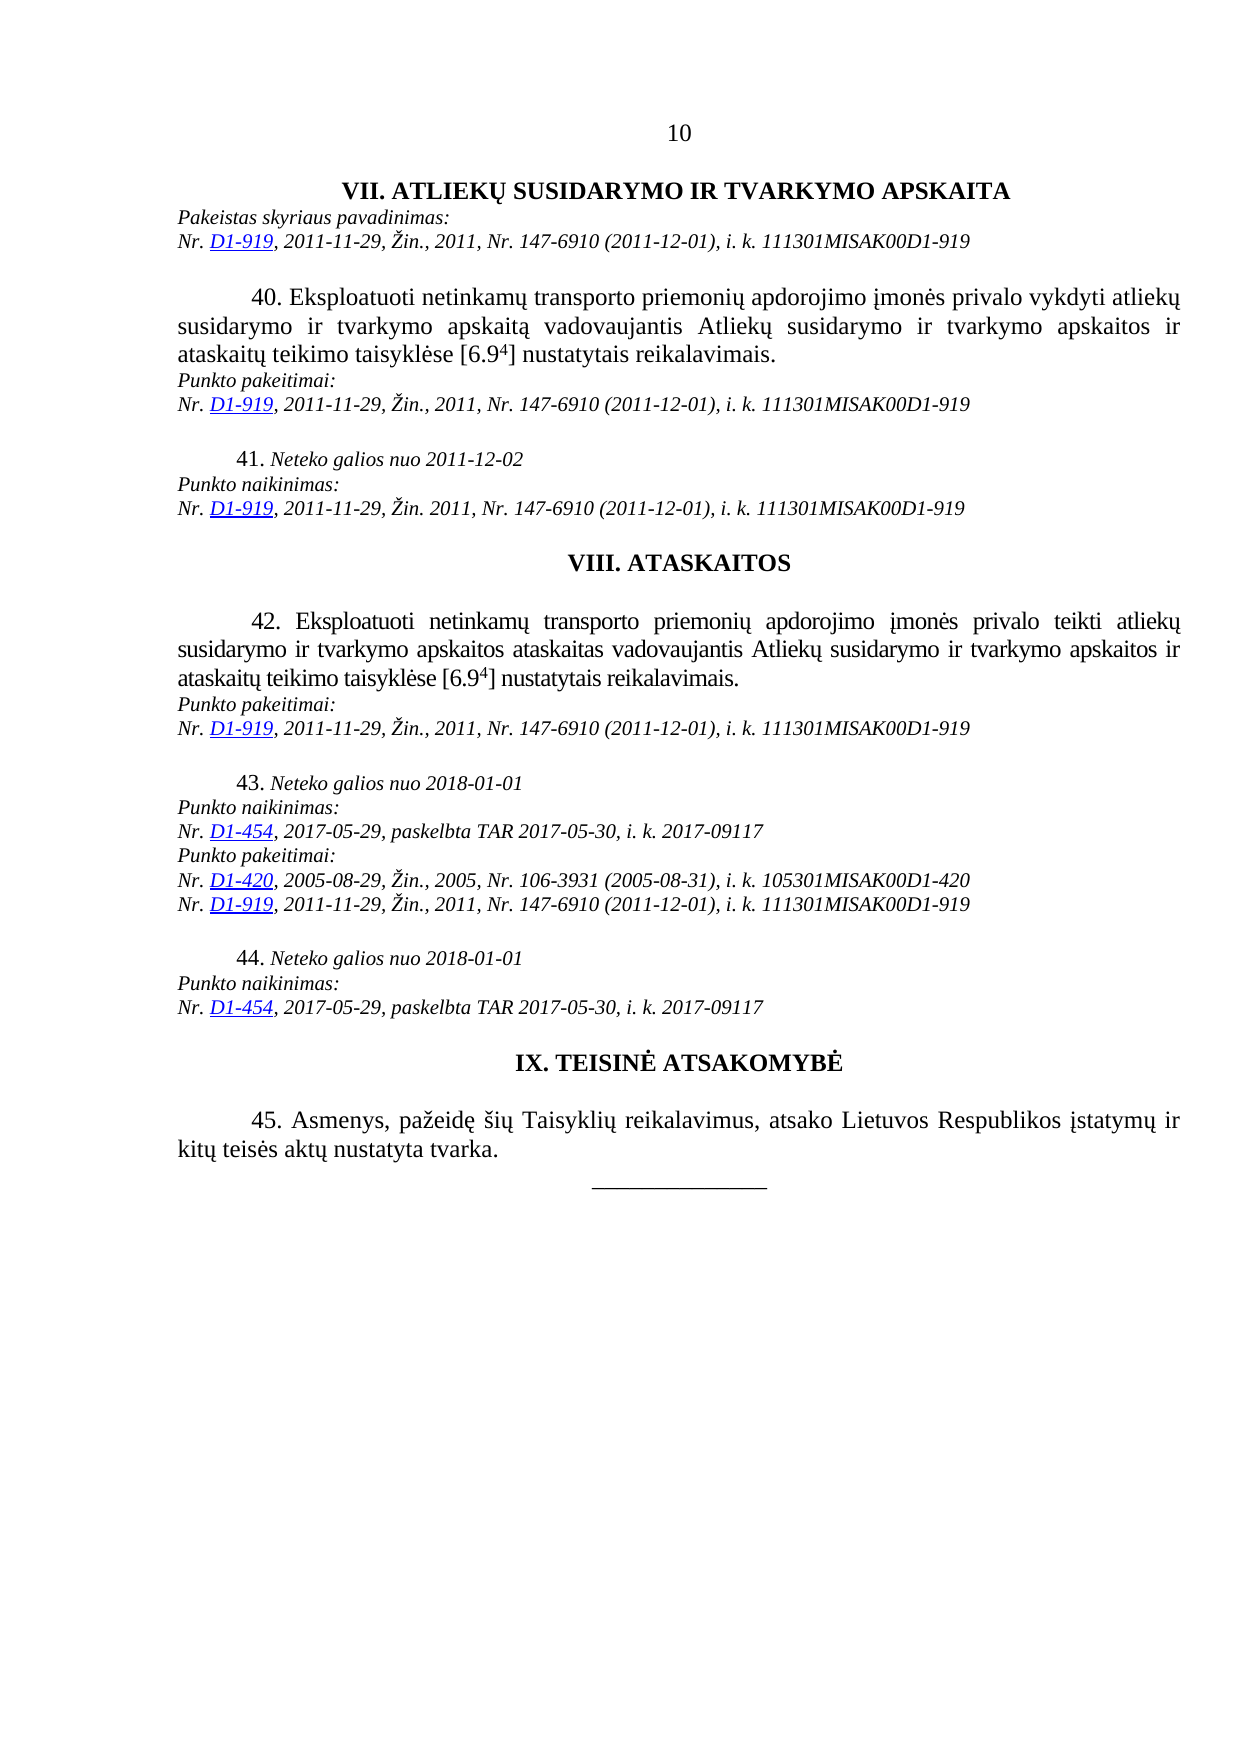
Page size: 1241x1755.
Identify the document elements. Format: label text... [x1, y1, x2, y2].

text 40. Eksploatuoti netinkamų transporto priemonių apdorojimo įmonės privalo vykdyti atliekų susidarymo ir tvarkymo apskaitą vadovaujantis Atliekų susidarymo ir tvarkymo apskaitos ir ataskaitų teikimo taisyklėse [6.94] nustatytais reikalavimais. [177, 282, 1181, 368]
text Nr. D1-454, 2017-05-29, paskelbta TAR 2017-05-30, i. k. 2017-09117 [177, 819, 1181, 843]
text Punkto naikinimas: [177, 971, 1181, 995]
text 45. Asmenys, pažeidę šių Taisyklių reikalavimus, atsako Lietuvos Respublikos įstatymų ir kitų teisės aktų nustatyta tvarka. [177, 1105, 1181, 1163]
text Punkto naikinimas: [177, 471, 1181, 496]
text Nr. D1-454, 2017-05-29, paskelbta TAR 2017-05-30, i. k. 2017-09117 [177, 995, 1181, 1019]
text Pakeistas skyriaus pavadinimas: [177, 205, 1181, 229]
text Nr. D1-919, 2011-11-29, Žin., 2011, Nr. 147-6910 (2011-12-01), i. k. 111301MISAK00D1-919 [177, 716, 1181, 740]
text IX. TEISINĖ ATSAKOMYBĖ [177, 1048, 1181, 1076]
text VIII. ATASKAITOS [177, 548, 1181, 577]
text 43. Neteko galios nuo 2018-01-01 [177, 769, 1181, 795]
text 41. Neteko galios nuo 2011-12-02 [177, 445, 1181, 471]
text ______________ [177, 1163, 1181, 1191]
text 42. Eksploatuoti netinkamų transporto priemonių apdorojimo įmonės privalo teikti atliekų susidarymo ir tvarkymo apskaitos ataskaitas vadovaujantis Atliekų susidarymo ir tvarkymo apskaitos ir ataskaitų teikimo taisyklėse [6.94] nustatytais reikalavimais. [177, 606, 1181, 692]
text Nr. D1-919, 2011-11-29, Žin., 2011, Nr. 147-6910 (2011-12-01), i. k. 111301MISAK00D1-919 [177, 229, 1181, 253]
text Nr. D1-919, 2011-11-29, Žin., 2011, Nr. 147-6910 (2011-12-01), i. k. 111301MISAK00D1-919 [177, 392, 1181, 416]
text Nr. D1-919, 2011-11-29, Žin., 2011, Nr. 147-6910 (2011-12-01), i. k. 111301MISAK00D1-919 [177, 892, 1181, 916]
text Punkto pakeitimai: [177, 368, 1181, 392]
text Punkto naikinimas: [177, 795, 1181, 819]
text VII. ATLIEKŲ SUSIDARYMO IR TVARKYMO APSKAITA [177, 176, 1181, 205]
text Punkto pakeitimai: [177, 692, 1181, 716]
text 44. Neteko galios nuo 2018-01-01 [177, 944, 1181, 971]
text Nr. D1-420, 2005-08-29, Žin., 2005, Nr. 106-3931 (2005-08-31), i. k. 105301MISAK00D1-420 [177, 867, 1181, 892]
text Punkto pakeitimai: [177, 843, 1181, 867]
text Nr. D1-919, 2011-11-29, Žin. 2011, Nr. 147-6910 (2011-12-01), i. k. 111301MISAK00D1-919 [177, 496, 1181, 519]
